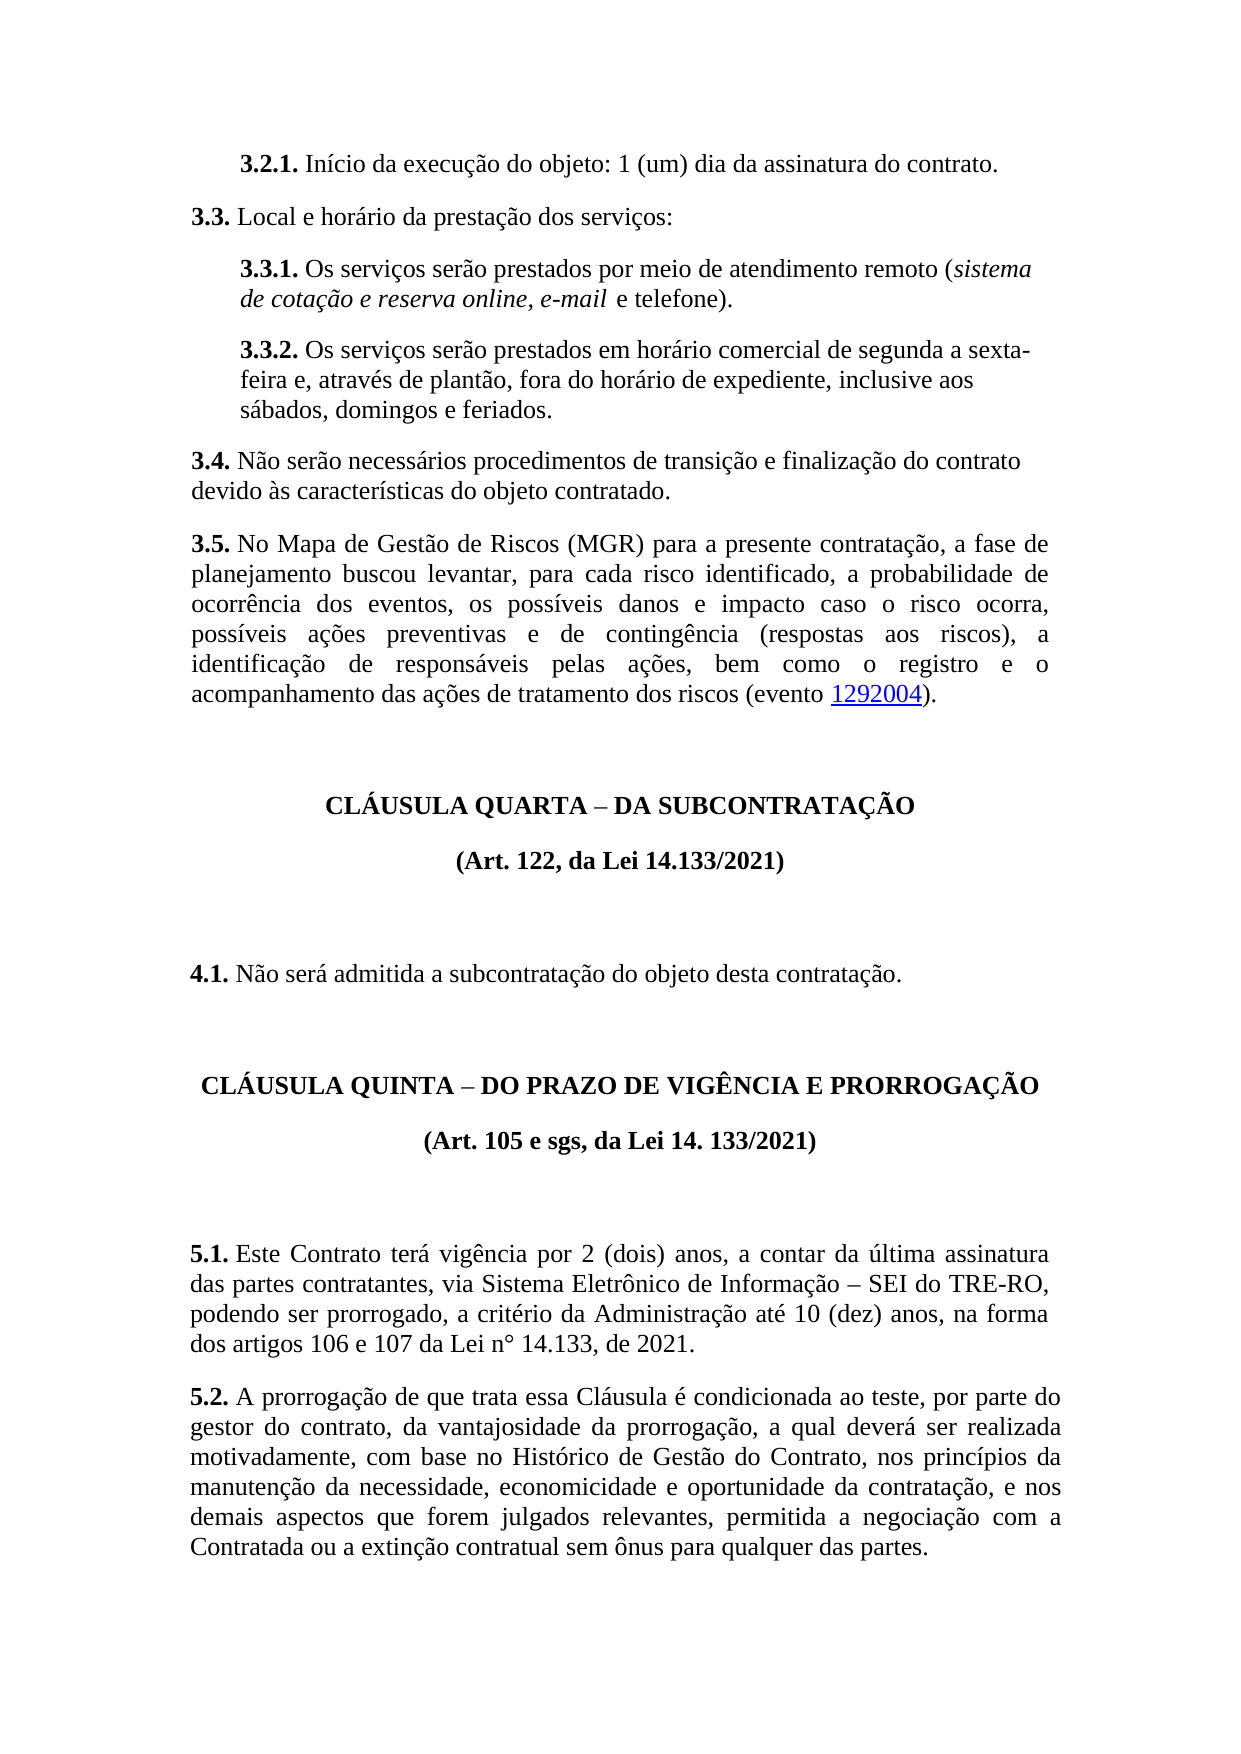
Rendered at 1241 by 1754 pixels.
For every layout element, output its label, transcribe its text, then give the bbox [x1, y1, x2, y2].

text 3.3.1. Os serviços serão prestados por meio de atendimento remoto (sistema de cotação e reserva online, e-mail e telefone). [240, 253, 1063, 313]
text 3.4. Não serão necessários procedimentos de transição e finalização do contrato devido às características do objeto contratado. [191, 445, 1063, 505]
text (Art. 105 e sgs, da Lei 14. 133/2021) [190, 1125, 1051, 1155]
text 3.5. No Mapa de Gestão de Riscos (MGR) para a presente contratação, a fase de planejamento buscou levantar, para cada risco identificado, a probabilidade de ocorrência dos eventos, os possíveis danos e impacto caso o risco ocorra, possíveis ações preventivas e de contingência (respostas aos riscos), a identificação de responsáveis pelas ações, bem como o registro e o acompanhamento das ações de tratamento dos riscos (evento 1292004). [191, 528, 1051, 708]
text 5.2. A prorrogação de que trata essa Cláusula é condicionada ao teste, por parte do gestor do contrato, da vantajosidade da prorrogação, a qual deverá ser realizada motivadamente, com base no Histórico de Gestão do Contrato, nos princípios da manutenção da necessidade, economicidade e oportunidade da contratação, e nos demais aspectos que forem julgados relevantes, permitida a negociação com a Contratada ou a extinção contratual sem ônus para qualquer das partes. [190, 1381, 1063, 1561]
text CLÁUSULA QUINTA – DO PRAZO DE VIGÊNCIA E PRORROGAÇÃO [190, 1070, 1051, 1100]
text 4.1. Não será admitida a subcontratação do objeto desta contratação. [190, 958, 1051, 988]
text 3.2.1. Início da execução do objeto: 1 (um) dia da assinatura do contrato. [240, 148, 1063, 178]
text 5.1. Este Contrato terá vigência por 2 (dois) anos, a contar da última assinatura das partes contratantes, via Sistema Eletrônico de Informação – SEI do TRE-RO, podendo ser prorrogado, a critério da Administração até 10 (dez) anos, na forma dos artigos 106 e 107 da Lei n° 14.133, de 2021. [190, 1238, 1051, 1358]
text 3.3. Local e horário da prestação dos serviços: [191, 201, 1051, 231]
text 3.3.2. Os serviços serão prestados em horário comercial de segunda a sexta-feira e, através de plantão, fora do horário de expediente, inclusive aos sábados, domingos e feriados. [240, 334, 1063, 424]
text CLÁUSULA QUARTA – DA SUBCONTRATAÇÃO [190, 790, 1051, 820]
text (Art. 122, da Lei 14.133/2021) [190, 845, 1051, 875]
